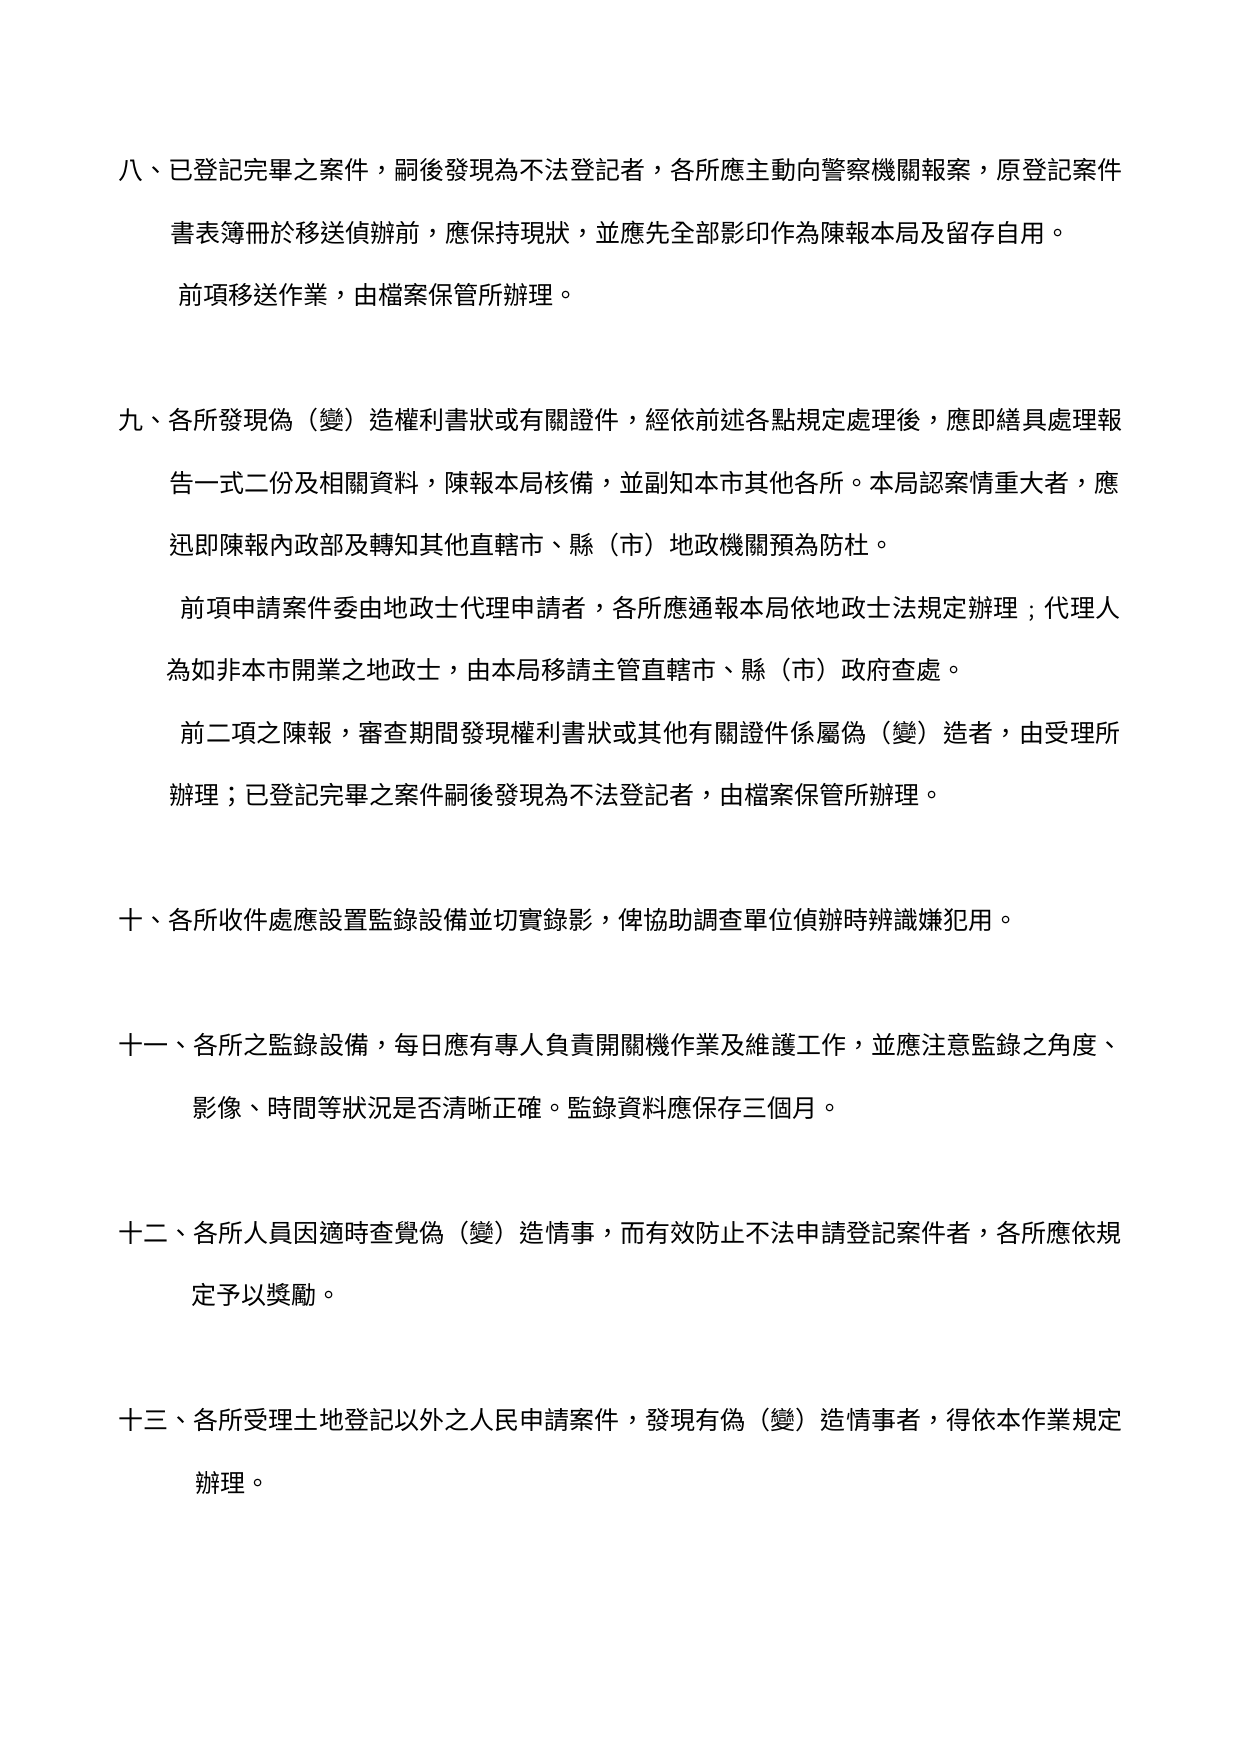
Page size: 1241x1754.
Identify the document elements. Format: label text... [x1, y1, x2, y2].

text 八、已登記完畢之案件，嗣後發現為不法登記者，各所應主動向警察機關報案，原登記案件書表簿冊於移送偵辦前，應保持現狀，並應先全部影印作為陳報本局及留存自用。 [118, 127, 1122, 252]
text 前項申請案件委由地政士代理申請者，各所應通報本局依地政士法規定辦理﹔代理人為如非本市開業之地政士，由本局移請主管直轄市、縣（市）政府查處。 [118, 564, 1122, 689]
text 前項移送作業，由檔案保管所辦理。 [118, 252, 1122, 314]
text 十一、各所之監錄設備，每日應有專人負責開關機作業及維護工作，並應注意監錄之角度、影像、時間等狀況是否清晰正確。監錄資料應保存三個月。 [118, 1002, 1122, 1127]
text 十二、各所人員因適時查覺偽（變）造情事，而有效防止不法申請登記案件者，各所應依規定予以獎勵。 [118, 1189, 1122, 1314]
text 九、各所發現偽（變）造權利書狀或有關證件，經依前述各點規定處理後，應即繕具處理報告一式二份及相關資料，陳報本局核備，並副知本市其他各所。本局認案情重大者，應迅即陳報內政部及轉知其他直轄市、縣（市）地政機關預為防杜。 [118, 377, 1122, 564]
text 十三、各所受理土地登記以外之人民申請案件，發現有偽（變）造情事者，得依本作業規定辦理。 [118, 1377, 1122, 1502]
text 前二項之陳報，審查期間發現權利書狀或其他有關證件係屬偽（變）造者，由受理所辦理；已登記完畢之案件嗣後發現為不法登記者，由檔案保管所辦理。 [118, 689, 1122, 814]
text 十、各所收件處應設置監錄設備並切實錄影，俾協助調查單位偵辦時辨識嫌犯用。 [118, 877, 1122, 939]
